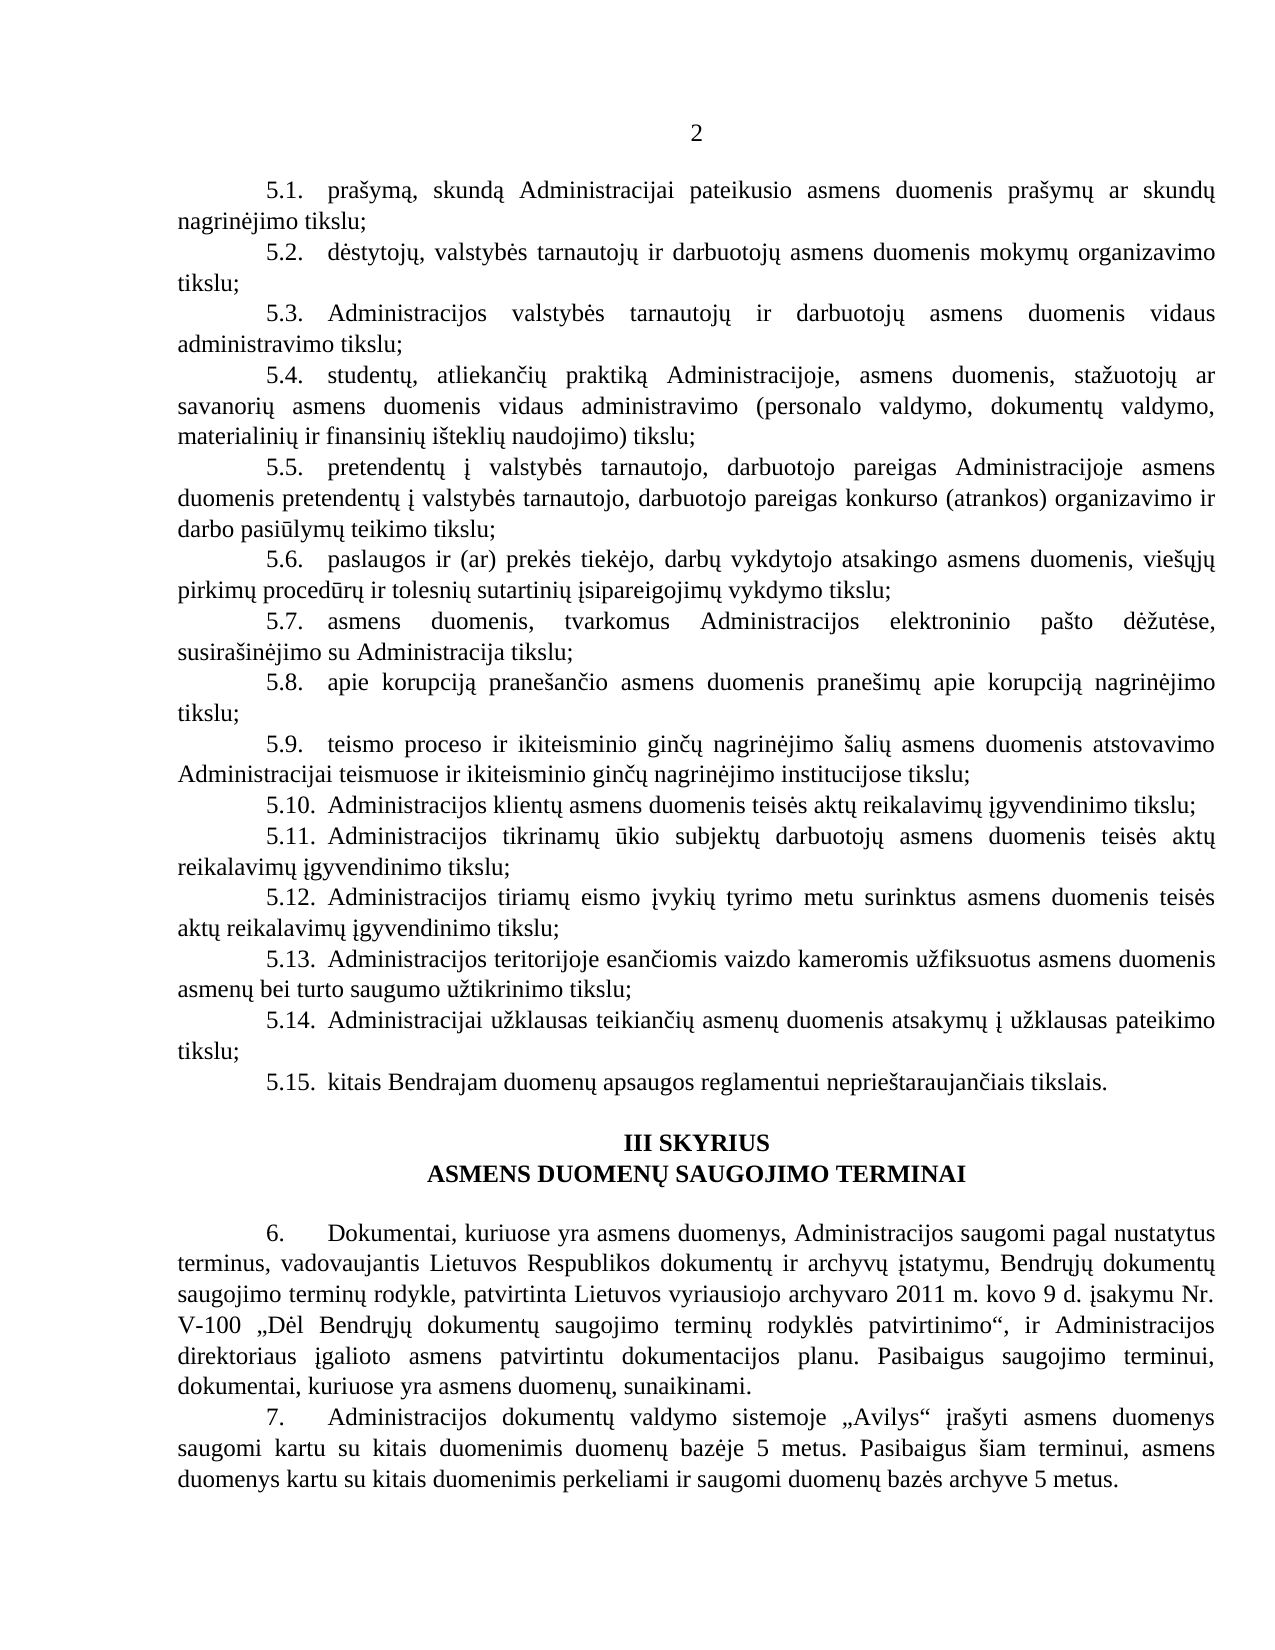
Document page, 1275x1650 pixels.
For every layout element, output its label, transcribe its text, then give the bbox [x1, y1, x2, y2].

text 6. Dokumentai, kuriuose yra asmens duomenys, Administracijos saugomi pagal nustatytus terminus, vadovaujantis Lietuvos Respublikos dokumentų ir archyvų įstatymu, Bendrųjų dokumentų saugojimo terminų rodykle, patvirtinta Lietuvos vyriausiojo archyvaro 2011 m. kovo 9 d. įsakymu Nr. V-100 „Dėl Bendrųjų dokumentų saugojimo terminų rodyklės patvirtinimo“, ir Administracijos direktoriaus įgalioto asmens patvirtintu dokumentacijos planu. Pasibaigus saugojimo terminui, dokumentai, kuriuose yra asmens duomenų, sunaikinami. [177, 1218, 1216, 1400]
text 5.7. asmens duomenis, tvarkomus Administracijos elektroninio pašto dėžutėse, susirašinėjimo su Administracija tikslu; [177, 606, 1216, 665]
text 5.6. paslaugos ir (ar) prekės tiekėjo, darbų vykdytojo atsakingo asmens duomenis, viešųjų pirkimų procedūrų ir tolesnių sutartinių įsipareigojimų vykdymo tikslu; [177, 544, 1216, 604]
text 5.1. prašymą, skundą Administracijai pateikusio asmens duomenis prašymų ar skundų nagrinėjimo tikslu; [177, 176, 1216, 235]
text 7. Administracijos dokumentų valdymo sistemoje „Avilys“ įrašyti asmens duomenys saugomi kartu su kitais duomenimis duomenų bazėje 5 metus. Pasibaigus šiam terminui, asmens duomenys kartu su kitais duomenimis perkeliami ir saugomi duomenų bazės archyve 5 metus. [177, 1402, 1216, 1492]
text 5.3. Administracijos valstybės tarnautojų ir darbuotojų asmens duomenis vidaus administravimo tikslu; [177, 298, 1216, 358]
text 5.8. apie korupciją pranešančio asmens duomenis pranešimų apie korupciją nagrinėjimo tikslu; [177, 667, 1216, 727]
text 5.11. Administracijos tikrinamų ūkio subjektų darbuotojų asmens duomenis teisės aktų reikalavimų įgyvendinimo tikslu; [177, 821, 1216, 880]
text ASMENS DUOMENŲ SAUGOJIMO TERMINAI [177, 1159, 1216, 1188]
text 5.4. studentų, atliekančių praktiką Administracijoje, asmens duomenis, stažuotojų ar savanorių asmens duomenis vidaus administravimo (personalo valdymo, dokumentų valdymo, materialinių ir finansinių išteklių naudojimo) tikslu; [177, 360, 1216, 450]
text 5.12. Administracijos tiriamų eismo įvykių tyrimo metu surinktus asmens duomenis teisės aktų reikalavimų įgyvendinimo tikslu; [177, 882, 1216, 942]
text III SKYRIUS [177, 1128, 1216, 1157]
text 5.13. Administracijos teritorijoje esančiomis vaizdo kameromis užfiksuotus asmens duomenis asmenų bei turto saugumo užtikrinimo tikslu; [177, 944, 1216, 1003]
text 5.15. kitais Bendrajam duomenų apsaugos reglamentui neprieštaraujančiais tikslais. [177, 1067, 1216, 1096]
text 5.2. dėstytojų, valstybės tarnautojų ir darbuotojų asmens duomenis mokymų organizavimo tikslu; [177, 237, 1216, 297]
text 5.5. pretendentų į valstybės tarnautojo, darbuotojo pareigas Administracijoje asmens duomenis pretendentų į valstybės tarnautojo, darbuotojo pareigas konkurso (atrankos) organizavimo ir darbo pasiūlymų teikimo tikslu; [177, 452, 1216, 542]
text 5.14. Administracijai užklausas teikiančių asmenų duomenis atsakymų į užklausas pateikimo tikslu; [177, 1005, 1216, 1065]
text 5.10. Administracijos klientų asmens duomenis teisės aktų reikalavimų įgyvendinimo tikslu; [177, 790, 1216, 819]
text 5.9. teismo proceso ir ikiteisminio ginčų nagrinėjimo šalių asmens duomenis atstovavimo Administracijai teismuose ir ikiteisminio ginčų nagrinėjimo institucijose tikslu; [177, 729, 1216, 788]
